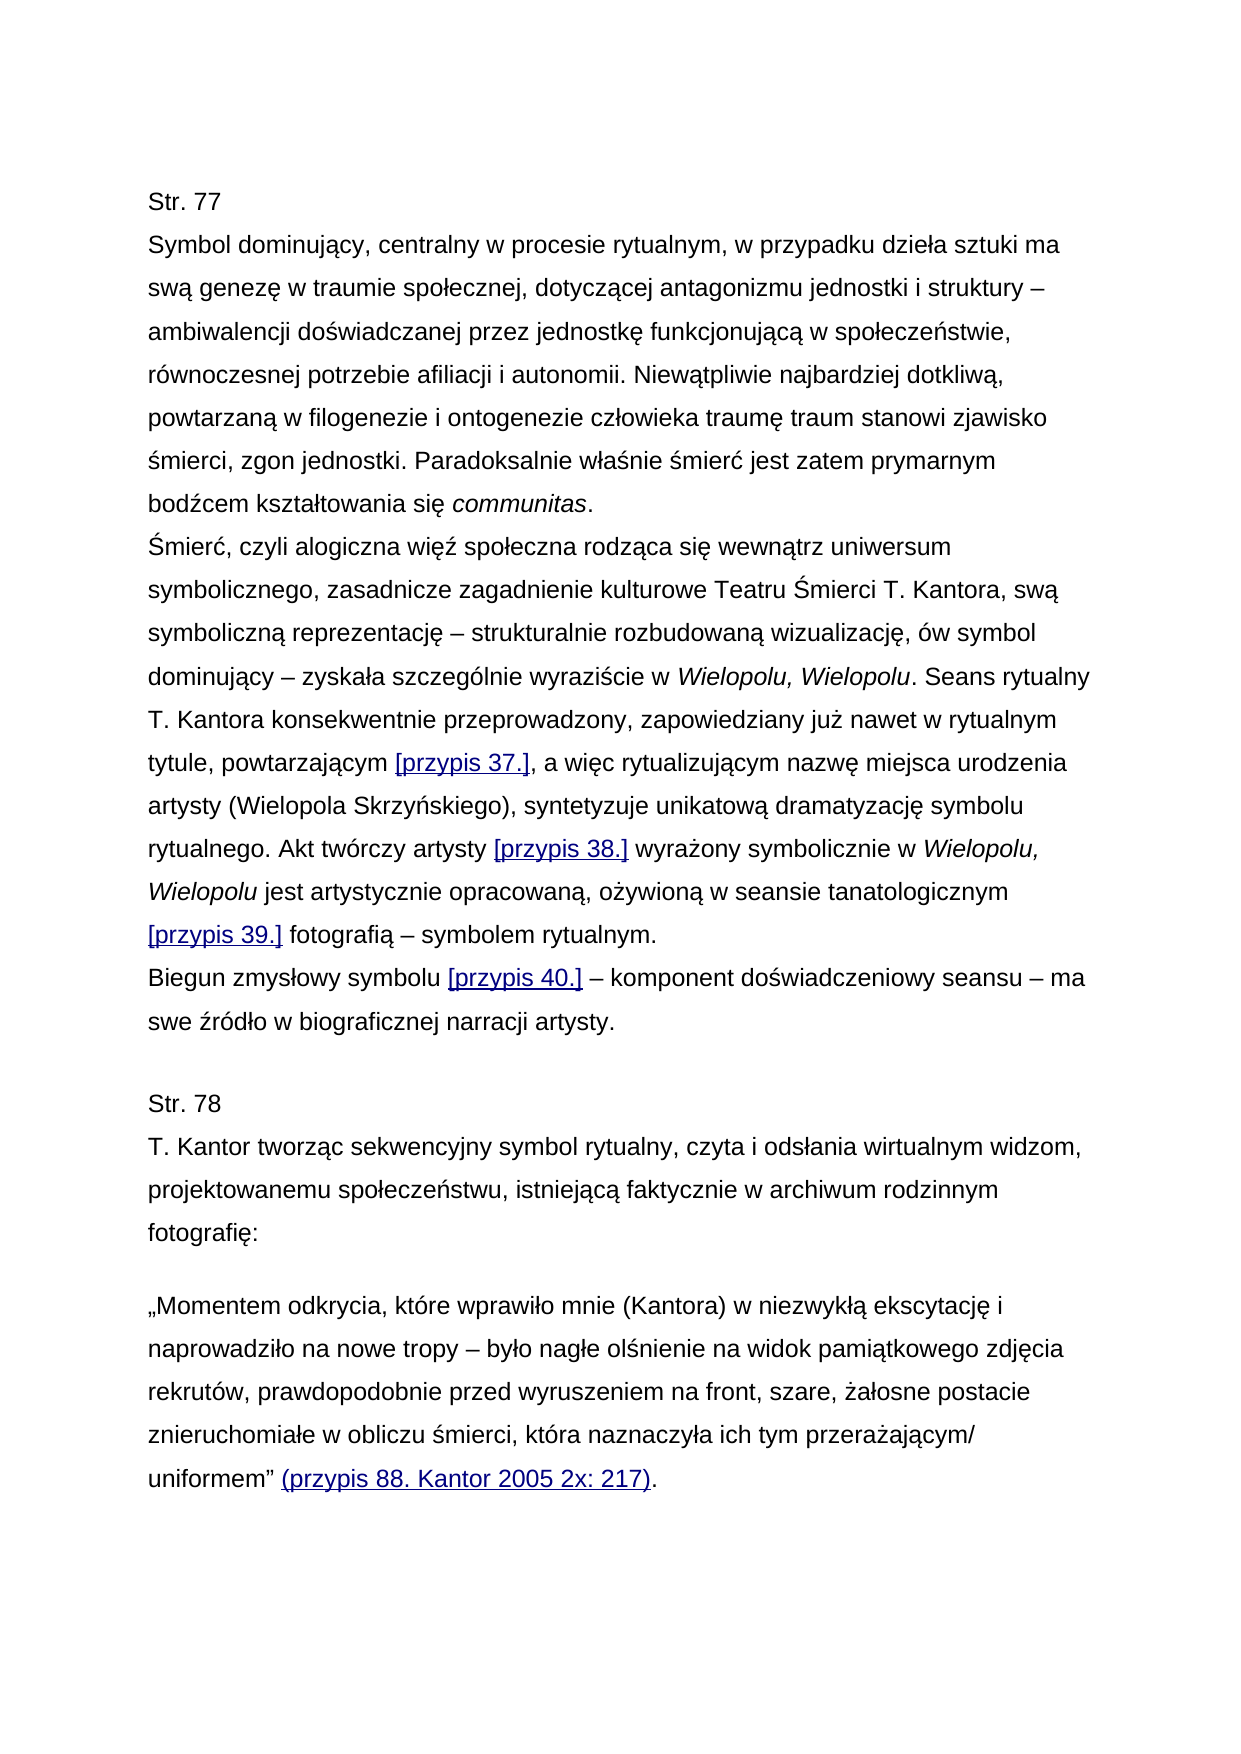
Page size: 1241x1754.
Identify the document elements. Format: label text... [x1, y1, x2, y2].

text Biegun zmysłowy symbolu [przypis 40.] – komponent doświadczeniowy seansu – ma swe źródło w biograficznej narracji artysty. [148, 963, 1093, 1035]
text T. Kantor tworząc sekwencyjny symbol rytualny, czyta i odsłania wirtualnym widzom, projektowanemu społeczeństwu, istniejącą faktycznie w archiwum rodzinnym fotografię: [148, 1132, 1093, 1247]
text Śmierć, czyli alogiczna więź społeczna rodząca się wewnątrz uniwersum symbolicznego, zasadnicze zagadnienie kulturowe Teatru Śmierci T. Kantora, swą symboliczną reprezentację – strukturalnie rozbudowaną wizualizację, ów symbol dominujący – zyskała szczególnie wyraziście w Wielopolu, Wielopolu. Seans rytualny T. Kantora konsekwentnie przeprowadzony, zapowiedziany już nawet w rytualnym tytule, powtarzającym [przypis 37.], a więc rytualizującym nazwę miejsca urodzenia artysty (Wielopola Skrzyńskiego), syntetyzuje unikatową dramatyzację symbolu rytualnego. Akt twórczy artysty [przypis 38.] wyrażony symbolicznie w Wielopolu, Wielopolu jest artystycznie opracowaną, ożywioną w seansie tanatologicznym [przypis 39.] fotografią – symbolem rytualnym. [148, 532, 1093, 949]
text Symbol dominujący, centralny w procesie rytualnym, w przypadku dzieła sztuki ma swą genezę w traumie społecznej, dotyczącej antagonizmu jednostki i struktury – ambiwalencji doświadczanej przez jednostkę funkcjonującą w społeczeństwie, równoczesnej potrzebie afiliacji i autonomii. Niewątpliwie najbardziej dotkliwą, powtarzaną w filogenezie i ontogenezie człowieka traumę traum stanowi zjawisko śmierci, zgon jednostki. Paradoksalnie właśnie śmierć jest zatem prymarnym bodźcem kształtowania się communitas. [148, 230, 1093, 518]
text „Momentem odkrycia, które wprawiło mnie (Kantora) w niezwykłą ekscytację i naprowadziło na nowe tropy – było nagłe olśnienie na widok pamiątkowego zdjęcia rekrutów, prawdopodobnie przed wyruszeniem na front, szare, żałosne postacie znieruchomiałe w obliczu śmierci, która naznaczyła ich tym przerażającym/ uniformem” (przypis 88. Kantor 2005 2x: 217). [148, 1291, 1093, 1492]
text Str. 78 [148, 1089, 1093, 1118]
text Str. 77 [148, 187, 1093, 216]
